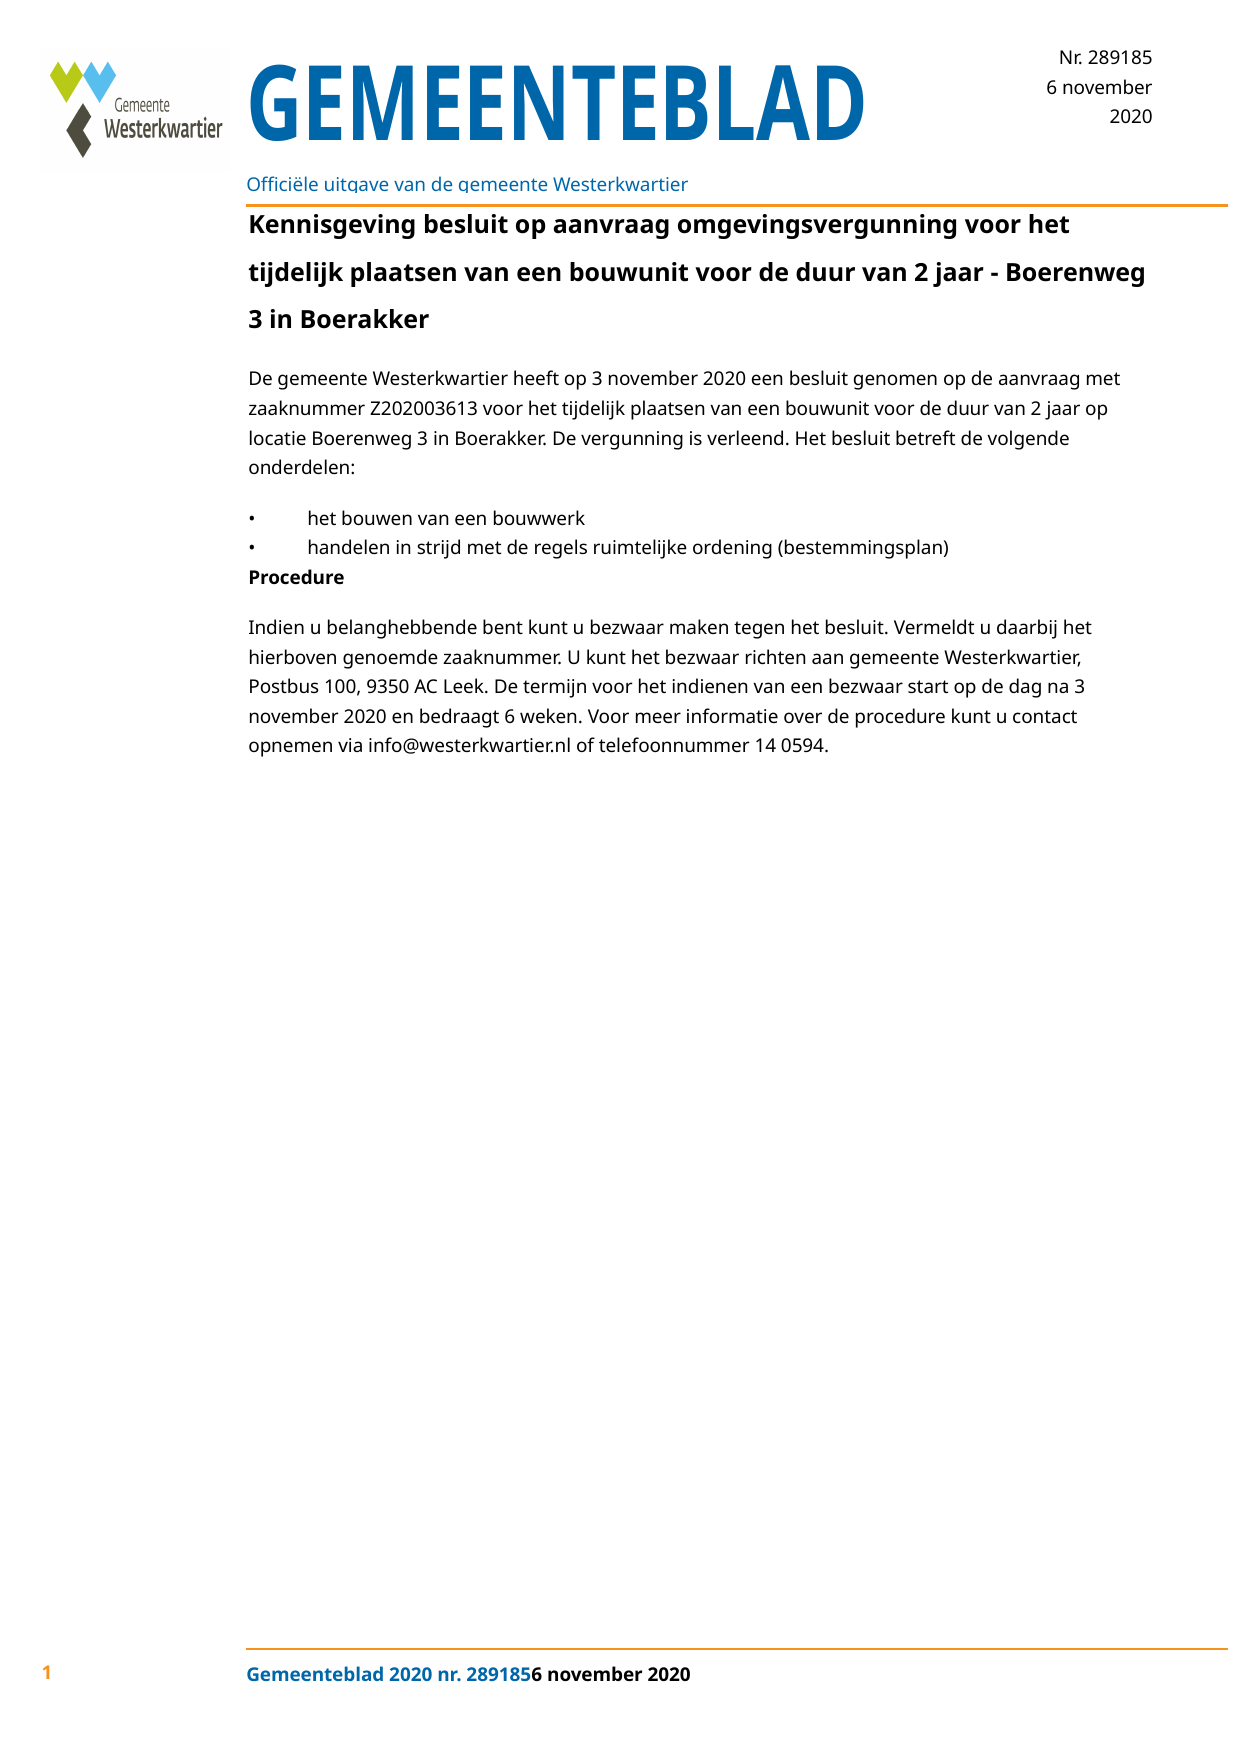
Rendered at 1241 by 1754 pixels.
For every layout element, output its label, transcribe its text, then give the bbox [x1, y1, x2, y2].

list het bouwen van een bouwwerk [248, 505, 1152, 530]
text Indien u belanghebbende bent kunt u bezwaar maken tegen het besluit. Vermeldt u daarbij het hierboven genoemde zaaknummer. U kunt het bezwaar richten aan gemeente Westerkwartier, Postbus 100, 9350 AC Leek. De termijn voor het indienen van een bezwaar start op de dag na 3 november 2020 en bedraagt 6 weken. Voor meer informatie over de procedure kunt u contact opnemen via info@westerkwartier.nl of telefoonnummer 14 0594. [248, 614, 1152, 758]
text Procedure [248, 564, 1152, 589]
text De gemeente Westerkwartier heeft op 3 november 2020 een besluit genomen op de aanvraag met zaaknummer Z202003613 voor het tijdelijk plaatsen van een bouwunit voor de duur van 2 jaar op locatie Boerenweg 3 in Boerakker. De vergunning is verleend. Het besluit betreft de volgende onderdelen: [248, 366, 1152, 480]
text Kennisgeving besluit op aanvraag omgevingsvergunning voor het tijdelijk plaatsen van een bouwunit voor de duur van 2 jaar - Boerenweg 3 in Boerakker [248, 207, 1152, 336]
list handelen in strijd met de regels ruimtelijke ordening (bestemmingsplan) [248, 534, 1152, 560]
picture [41, 47, 231, 172]
